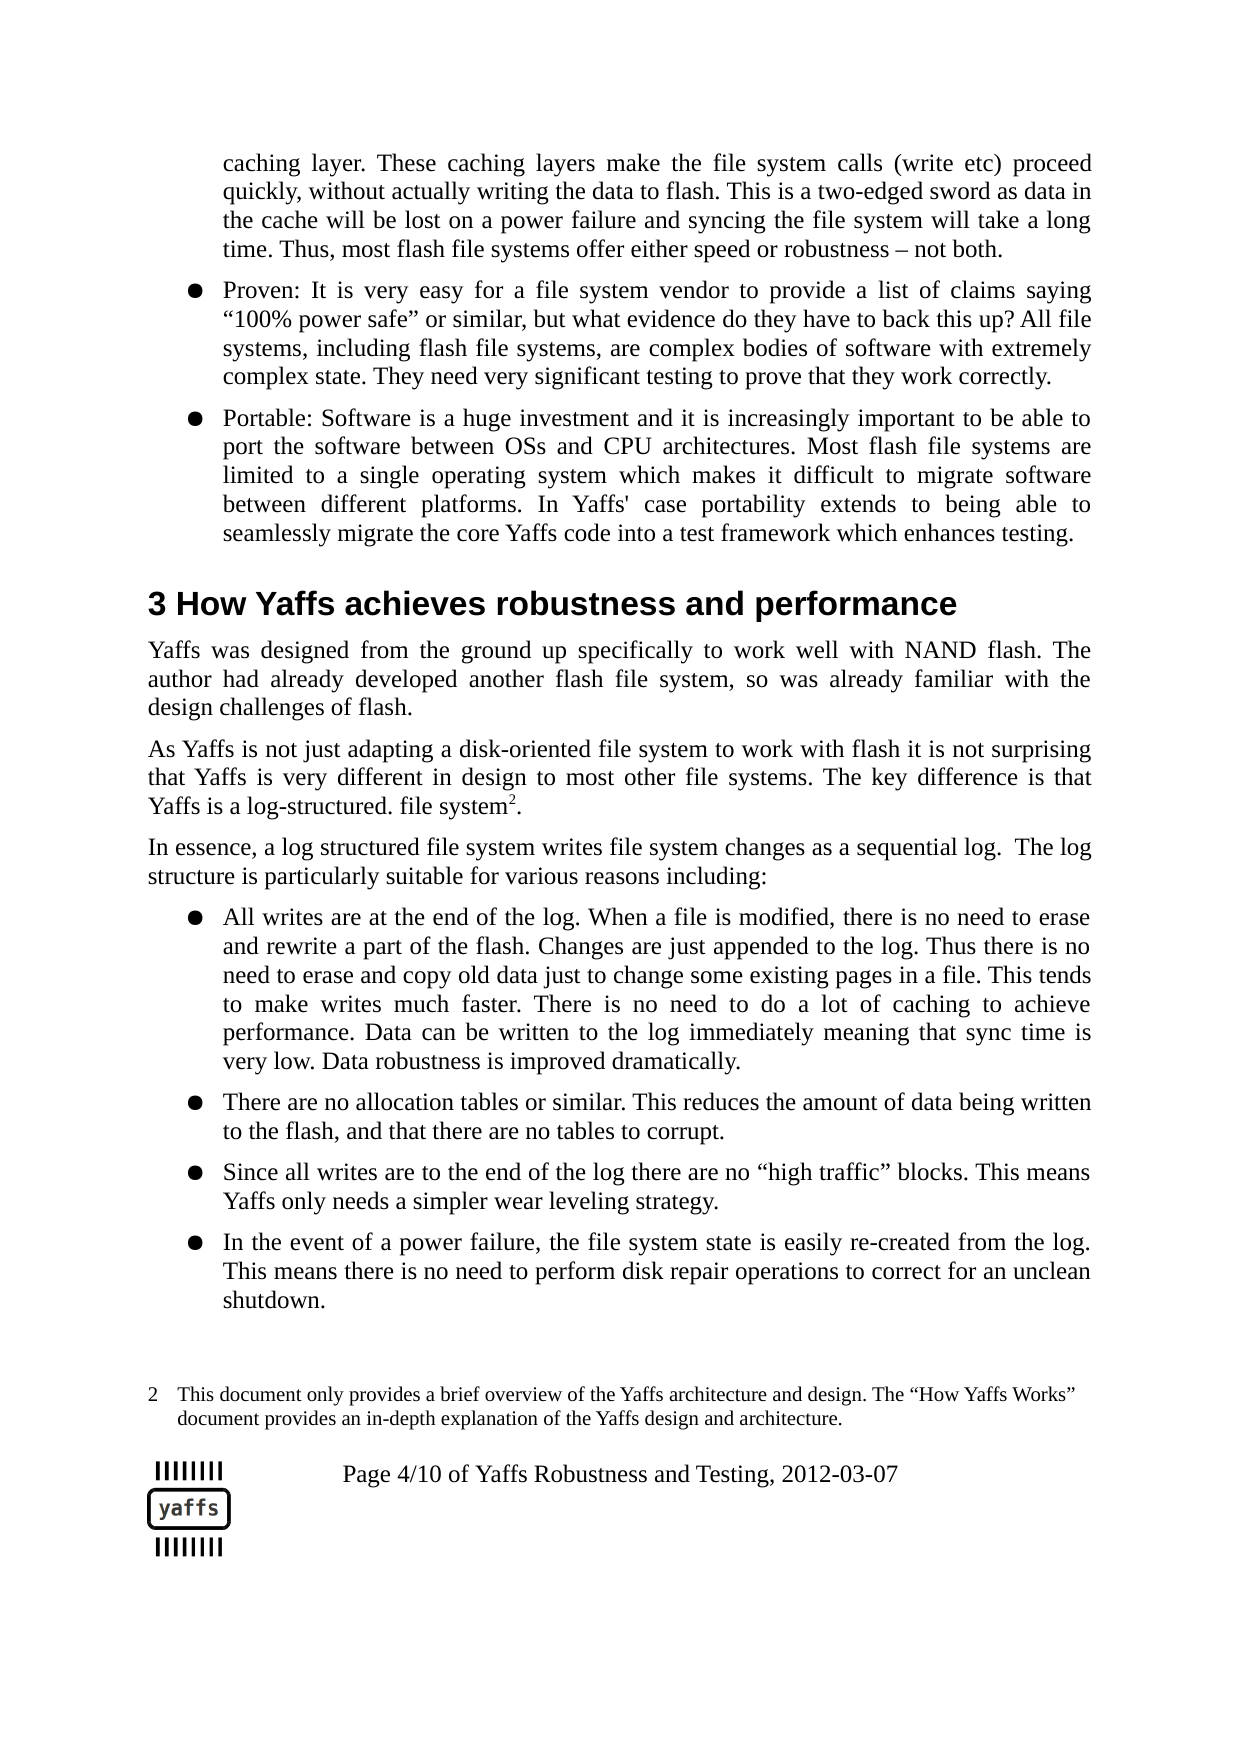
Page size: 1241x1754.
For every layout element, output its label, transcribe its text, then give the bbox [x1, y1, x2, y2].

list Portable: Software is a huge investment and it is increasingly important to be able to port the software between OSs and CPU architectures. Most flash file systems are limited to a single operating system which makes it difficult to migrate software between different platforms. In Yaffs' case portability extends to being able to seamlessly migrate the core Yaffs code into a test framework which enhances testing. [185, 403, 1093, 546]
text Yaffs was designed from the ground up specifically to work well with NAND flash. The author had already developed another flash file system, so was already familiar with the design challenges of flash. [148, 635, 1093, 721]
list There are no allocation tables or similar. This reduces the amount of data being written to the flash, and that there are no tables to corrupt. [185, 1087, 1093, 1145]
list All writes are at the end of the log. When a file is modified, there is no need to erase and rewrite a part of the flash. Changes are just appended to the log. Thus there is no need to erase and copy old data just to change some existing pages in a file. This tends to make writes much faster. There is no need to do a lot of caching to achieve performance. Data can be written to the log immediately meaning that sync time is very low. Data robustness is improved dramatically. [185, 902, 1093, 1075]
text This document only provides a brief overview of the Yaffs architecture and design. The “How Yaffs Works” document provides an in-depth explanation of the Yaffs design and architecture. [148, 1382, 1093, 1430]
list caching layer. These caching layers make the file system calls (write etc) proceed quickly, without actually writing the data to flash. This is a two-edged sword as data in the cache will be lost on a power failure and syncing the file system will take a long time. Thus, most flash file systems offer either speed or robustness – not both. [185, 148, 1093, 263]
list In the event of a power failure, the file system state is easily re-created from the log. This means there is no need to perform disk repair operations to correct for an unclean shutdown. [185, 1227, 1093, 1314]
list Proven: It is very easy for a file system vendor to provide a list of claims saying “100% power safe” or similar, but what evidence do they have to back this up? All file systems, including flash file systems, are complex bodies of software with extremely complex state. They need very significant testing to prove that they work correctly. [185, 275, 1093, 390]
list Since all writes are to the end of the log there are no “high traffic” blocks. This means Yaffs only needs a simpler wear leveling strategy. [185, 1157, 1093, 1215]
subtitle How Yaffs achieves robustness and performance [148, 584, 1093, 622]
text As Yaffs is not just adapting a disk-oriented file system to work with flash it is not surprising that Yaffs is very different in design to most other file systems. The key difference is that Yaffs is a log-structured. file system. [148, 734, 1093, 820]
picture [147, 1459, 234, 1559]
text In essence, a log structured file system writes file system changes as a sequential log. The log structure is particularly suitable for various reasons including: [148, 832, 1093, 890]
